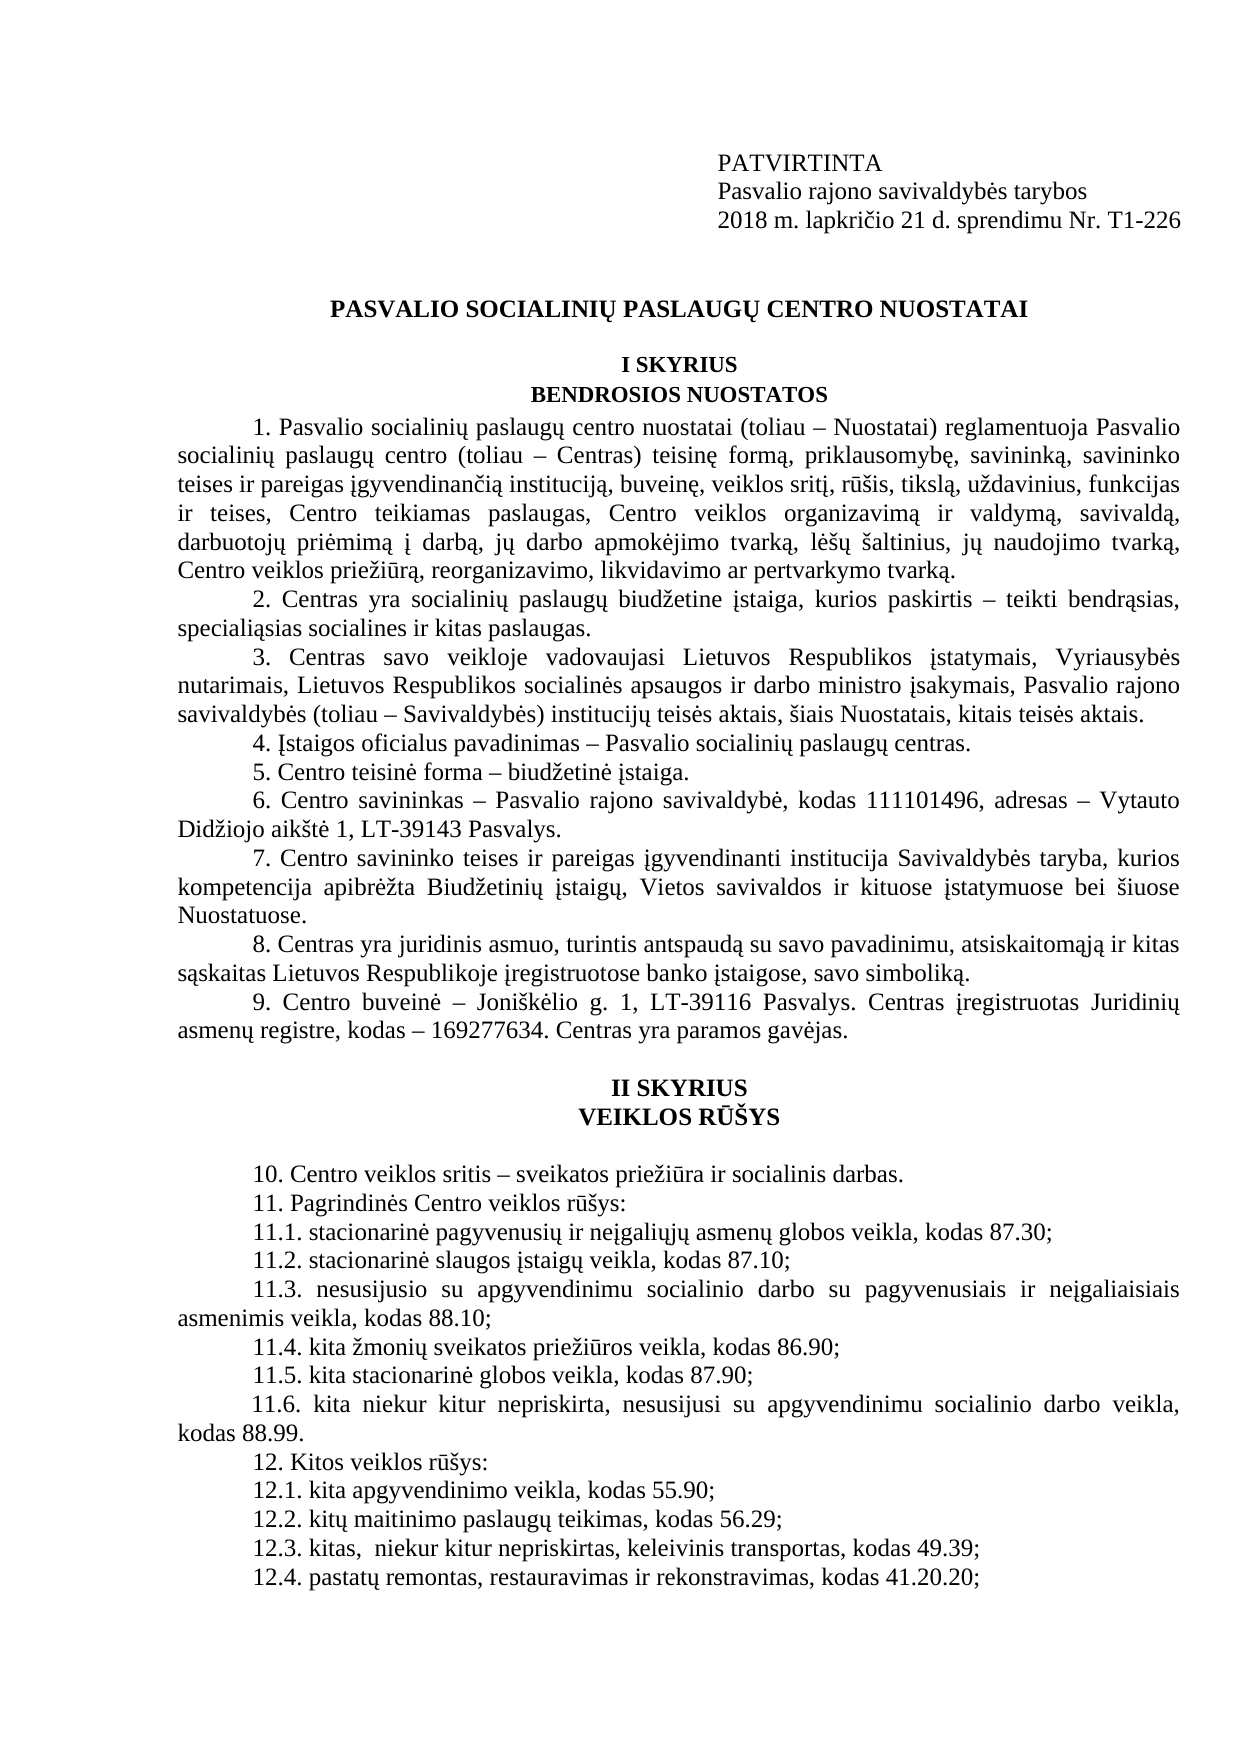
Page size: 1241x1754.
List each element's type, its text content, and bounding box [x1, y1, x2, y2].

text 11.5. kita stacionarinė globos veikla, kodas 87.90; [177, 1360, 1181, 1389]
text BENDROSIOS NUOSTATOS [177, 381, 1181, 408]
text 11.3. nesusijusio su apgyvendinimu socialinio darbo su pagyvenusiais ir neįgaliaisiais asmenimis veikla, kodas 88.10; [177, 1274, 1181, 1332]
text PASVALIO SOCIALINIŲ PASLAUGŲ CENTRO NUOSTATAI [177, 294, 1181, 322]
text 1. Pasvalio socialinių paslaugų centro nuostatai (toliau – Nuostatai) reglamentuoja Pasvalio socialinių paslaugų centro (toliau – Centras) teisinę formą, priklausomybę, savininką, savininko teises ir pareigas įgyvendinančią instituciją, buveinę, veiklos sritį, rūšis, tikslą, uždavinius, funkcijas ir teises, Centro teikiamas paslaugas, Centro veiklos organizavimą ir valdymą, savivaldą, darbuotojų priėmimą į darbą, jų darbo apmokėjimo tvarką, lėšų šaltinius, jų naudojimo tvarką, Centro veiklos priežiūrą, reorganizavimo, likvidavimo ar pertvarkymo tvarką. [177, 412, 1181, 584]
text 12. Kitos veiklos rūšys: [177, 1447, 1181, 1475]
text 6. Centro savininkas – Pasvalio rajono savivaldybė, kodas 111101496, adresas – Vytauto Didžiojo aikštė 1, LT-39143 Pasvalys. [177, 785, 1181, 843]
text 12.1. kita apgyvendinimo veikla, kodas 55.90; [177, 1475, 1181, 1504]
text 7. Centro savininko teises ir pareigas įgyvendinanti institucija Savivaldybės taryba, kurios kompetencija apibrėžta Biudžetinių įstaigų, Vietos savivaldos ir kituose įstatymuose bei šiuose Nuostatuose. [177, 843, 1181, 929]
text 10. Centro veiklos sritis – sveikatos priežiūra ir socialinis darbas. [177, 1159, 1181, 1188]
text 12.2. kitų maitinimo paslaugų teikimas, kodas 56.29; [177, 1504, 1181, 1533]
text VEIKLOS RŪŠYS [177, 1102, 1181, 1130]
text 2. Centras yra socialinių paslaugų biudžetine įstaiga, kurios paskirtis – teikti bendrąsias, specialiąsias socialines ir kitas paslaugas. [177, 584, 1181, 642]
text 9. Centro buveinė – Joniškėlio g. 1, LT-39116 Pasvalys. Centras įregistruotas Juridinių asmenų registre, kodas – 169277634. Centras yra paramos gavėjas. [177, 987, 1181, 1044]
text 3. Centras savo veikloje vadovaujasi Lietuvos Respublikos įstatymais, Vyriausybės nutarimais, Lietuvos Respublikos socialinės apsaugos ir darbo ministro įsakymais, Pasvalio rajono savivaldybės (toliau – Savivaldybės) institucijų teisės aktais, šiais Nuostatais, kitais teisės aktais. [177, 642, 1181, 728]
text 11.2. stacionarinė slaugos įstaigų veikla, kodas 87.10; [177, 1245, 1181, 1274]
text 5. Centro teisinė forma – biudžetinė įstaiga. [177, 757, 1181, 785]
text 2018 m. lapkričio 21 d. sprendimu Nr. T1-226 [717, 205, 1181, 234]
text I SKYRIUS [177, 351, 1181, 378]
text II SKYRIUS [177, 1073, 1181, 1102]
text 4. Įstaigos oficialus pavadinimas – Pasvalio socialinių paslaugų centras. [177, 728, 1181, 757]
text 12.3. kitas, niekur kitur nepriskirtas, keleivinis transportas, kodas 49.39; [177, 1533, 1181, 1562]
text 12.4. pastatų remontas, restauravimas ir rekonstravimas, kodas 41.20.20; [177, 1562, 1181, 1590]
text Pasvalio rajono savivaldybės tarybos [717, 176, 1181, 205]
text 11. Pagrindinės Centro veiklos rūšys: [177, 1188, 1181, 1217]
text 8. Centras yra juridinis asmuo, turintis antspaudą su savo pavadinimu, atsiskaitomąją ir kitas sąskaitas Lietuvos Respublikoje įregistruotose banko įstaigose, savo simboliką. [177, 929, 1181, 987]
text 11.1. stacionarinė pagyvenusių ir neįgaliųjų asmenų globos veikla, kodas 87.30; [177, 1217, 1181, 1245]
text 11.4. kita žmonių sveikatos priežiūros veikla, kodas 86.90; [177, 1332, 1181, 1360]
text PATVIRTINTA [717, 148, 1181, 176]
text 11.6. kita niekur kitur nepriskirta, nesusijusi su apgyvendinimu socialinio darbo veikla, kodas 88.99. [177, 1389, 1181, 1447]
